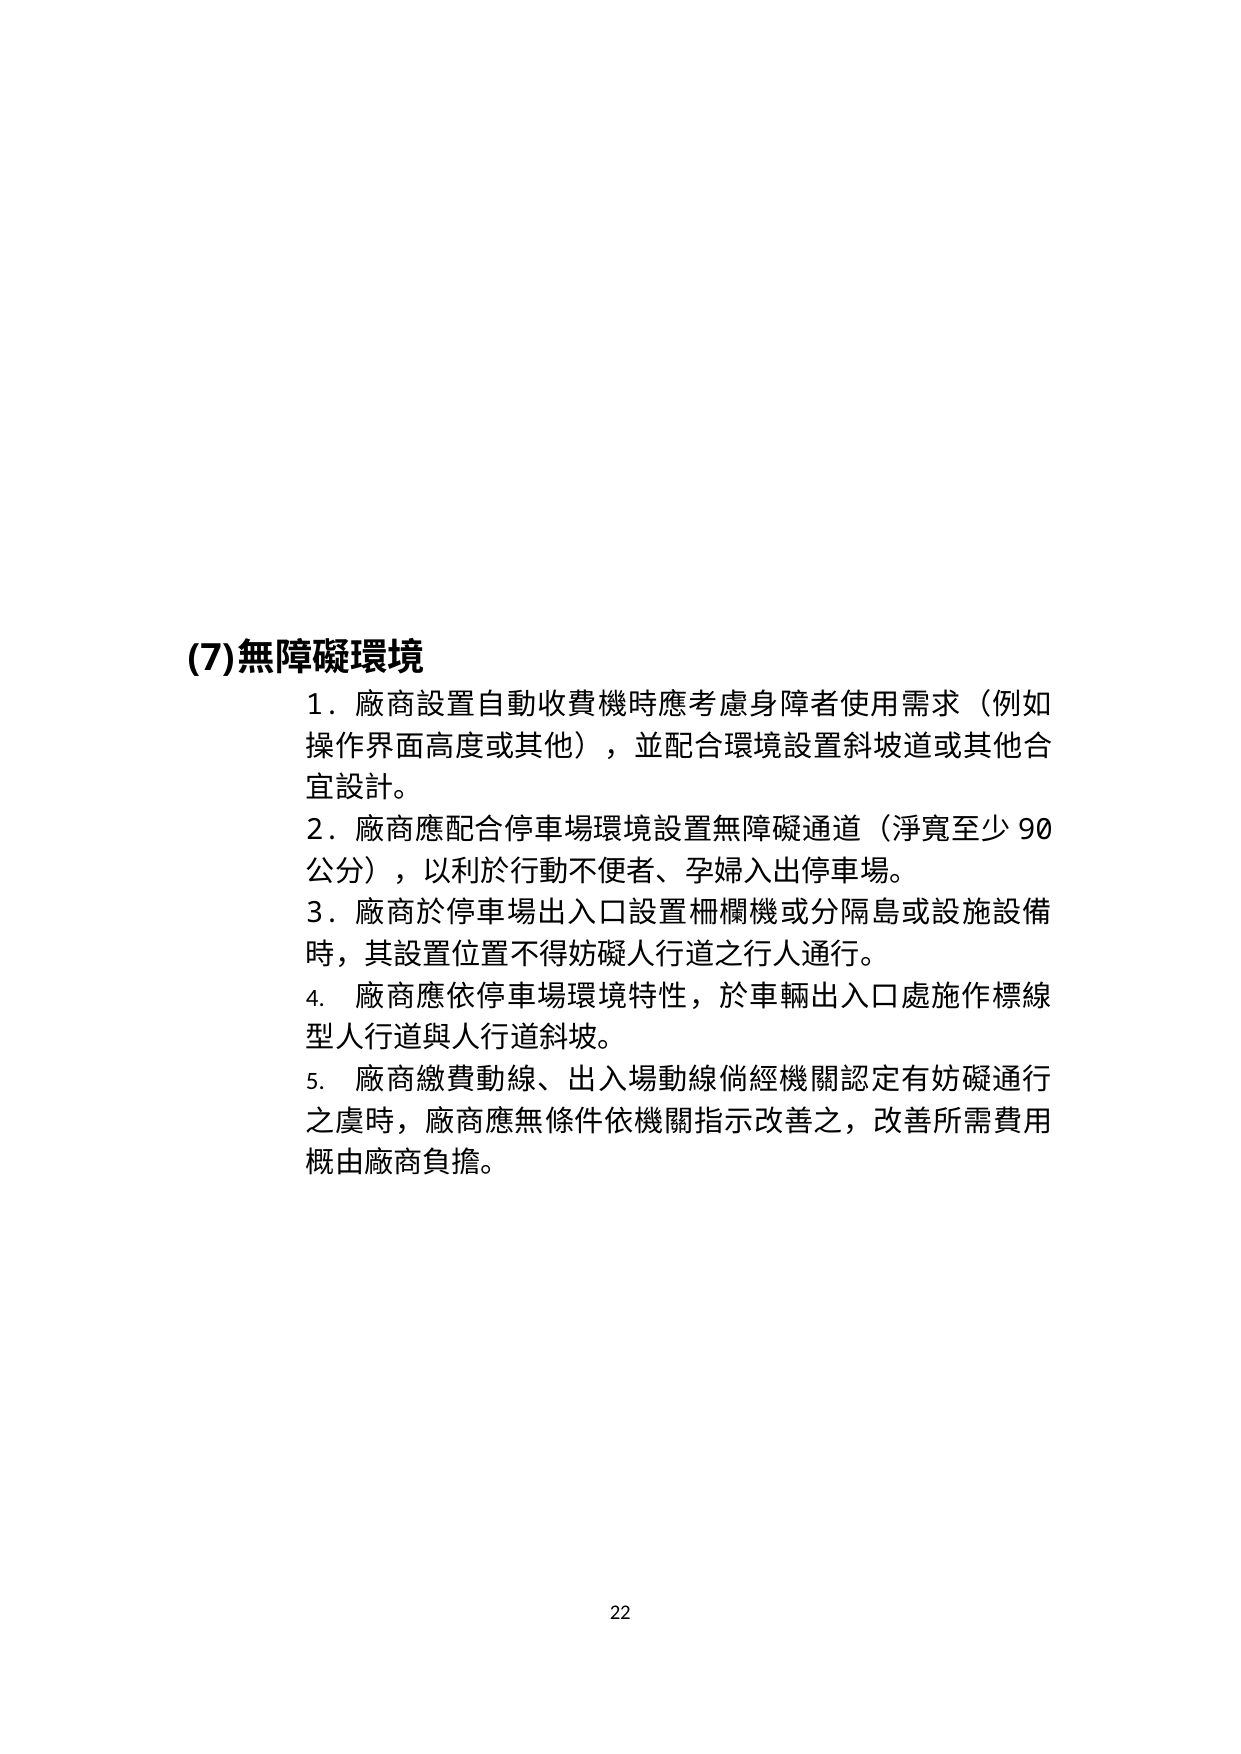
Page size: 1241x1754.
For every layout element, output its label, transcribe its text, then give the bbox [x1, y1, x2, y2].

list 廠商於停車場出入口設置柵欄機或分隔島或設施設備時，其設置位置不得妨礙人行道之行人通行。 [306, 889, 1053, 973]
list 廠商應依停車場環境特性，於車輛出入口處施作標線型人行道與人行道斜坡。 [306, 973, 1053, 1056]
list 廠商應配合停車場環境設置無障礙通道（淨寬至少90公分），以利於行動不便者、孕婦入出停車場。 [306, 806, 1053, 889]
list 廠商設置自動收費機時應考慮身障者使用需求（例如操作界面高度或其他），並配合環境設置斜坡道或其他合宜設計。 [306, 681, 1053, 806]
list 廠商繳費動線、出入場動線倘經機關認定有妨礙通行之虞時，廠商應無條件依機關指示改善之，改善所需費用概由廠商負擔。 [306, 1056, 1053, 1181]
subtitle 無障礙環境 [187, 629, 1053, 681]
